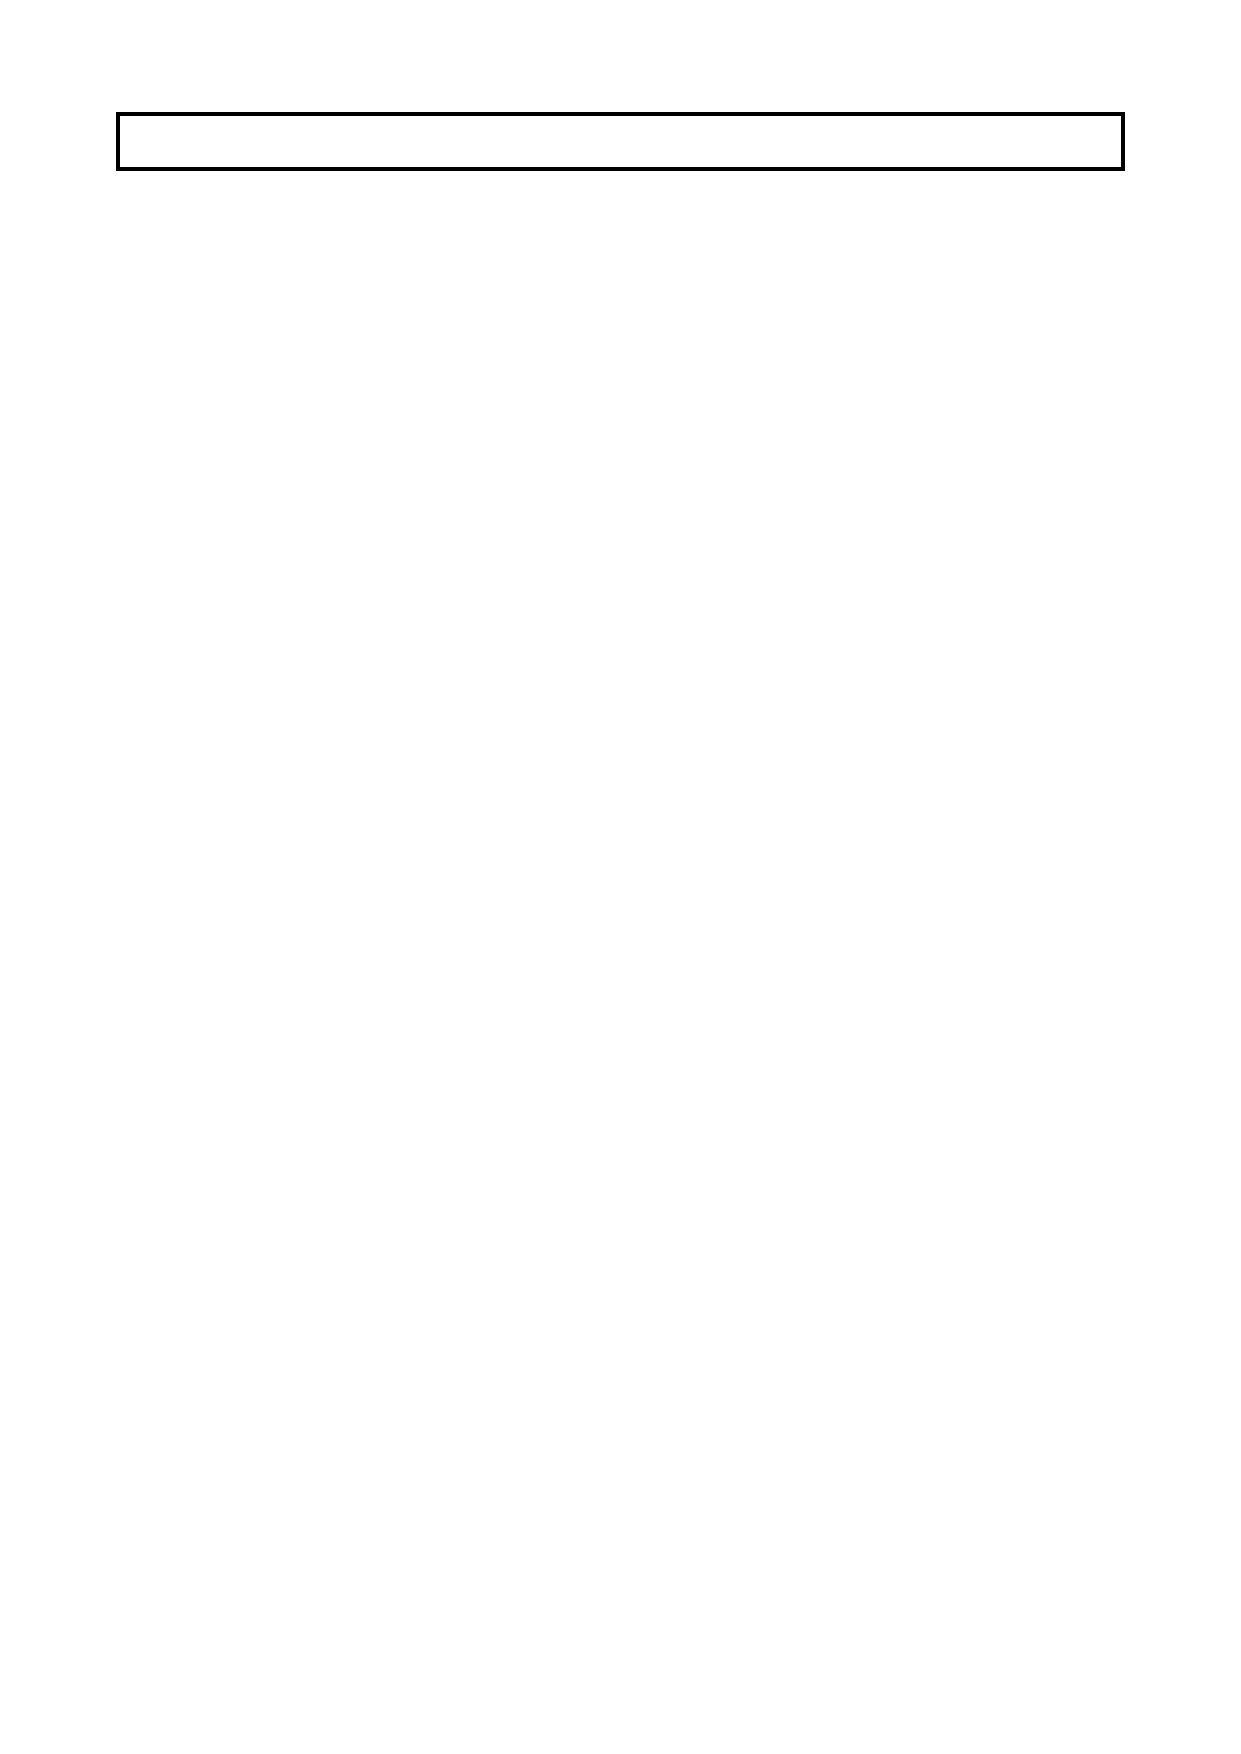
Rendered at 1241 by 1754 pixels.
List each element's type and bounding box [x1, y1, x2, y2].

table_cell [120, 116, 1121, 167]
